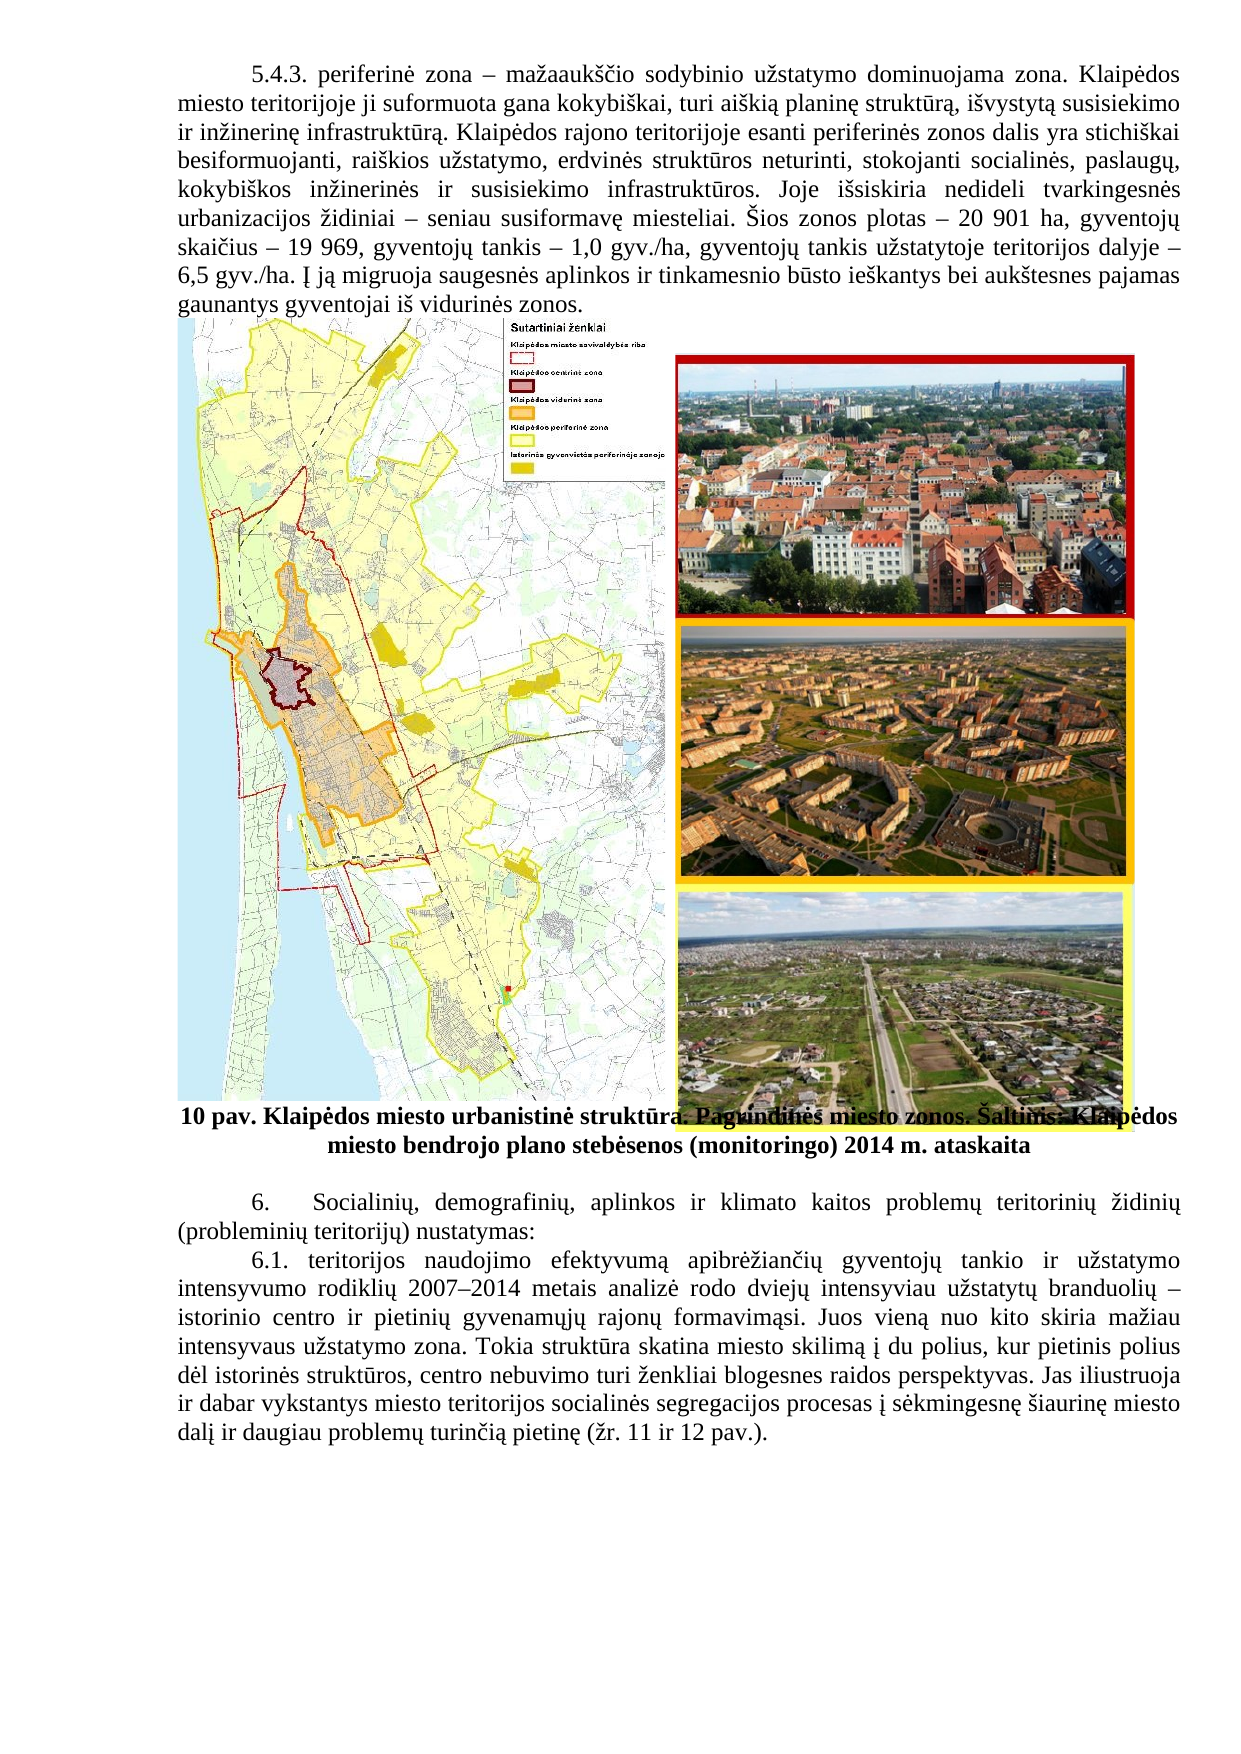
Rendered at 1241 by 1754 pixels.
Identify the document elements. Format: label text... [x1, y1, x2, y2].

text 10 pav. Klaipėdos miesto urbanistinė struktūra. Pagrindinės miesto zonos. Šaltinis: Klaipėdos miesto bendrojo plano stebėsenos (monitoringo) 2014 m. ataskaita [177, 318, 1181, 1158]
text 6. Socialinių, demografinių, aplinkos ir klimato kaitos problemų teritorinių židinių (probleminių teritorijų) nustatymas: [177, 1187, 1181, 1245]
text 5.4.3. periferinė zona – mažaaukščio sodybinio užstatymo dominuojama zona. Klaipėdos miesto teritorijoje ji suformuota gana kokybiškai, turi aiškią planinę struktūrą, išvystytą susisiekimo ir inžinerinę infrastruktūrą. Klaipėdos rajono teritorijoje esanti periferinės zonos dalis yra stichiškai besiformuojanti, raiškios užstatymo, erdvinės struktūros neturinti, stokojanti socialinės, paslaugų, kokybiškos inžinerinės ir susisiekimo infrastruktūros. Joje išsiskiria nedideli tvarkingesnės urbanizacijos židiniai – seniau susiformavę miesteliai. Šios zonos plotas – 20 901 ha, gyventojų skaičius – 19 969, gyventojų tankis – 1,0 gyv./ha, gyventojų tankis užstatytoje teritorijos dalyje – 6,5 gyv./ha. Į ją migruoja saugesnės aplinkos ir tinkamesnio būsto ieškantys bei aukštesnes pajamas gaunantys gyventojai iš vidurinės zonos. [177, 59, 1181, 318]
text 6.1. teritorijos naudojimo efektyvumą apibrėžiančių gyventojų tankio ir užstatymo intensyvumo rodiklių 2007–2014 metais analizė rodo dviejų intensyviau užstatytų branduolių – istorinio centro ir pietinių gyvenamųjų rajonų formavimąsi. Juos vieną nuo kito skiria mažiau intensyvaus užstatymo zona. Tokia struktūra skatina miesto skilimą į du polius, kur pietinis polius dėl istorinės struktūros, centro nebuvimo turi ženkliai blogesnes raidos perspektyvas. Jas iliustruoja ir dabar vykstantys miesto teritorijos socialinės segregacijos procesas į sėkmingesnę šiaurinę miesto dalį ir daugiau problemų turinčią pietinę (žr. 11 ir 12 pav.). [177, 1245, 1181, 1446]
